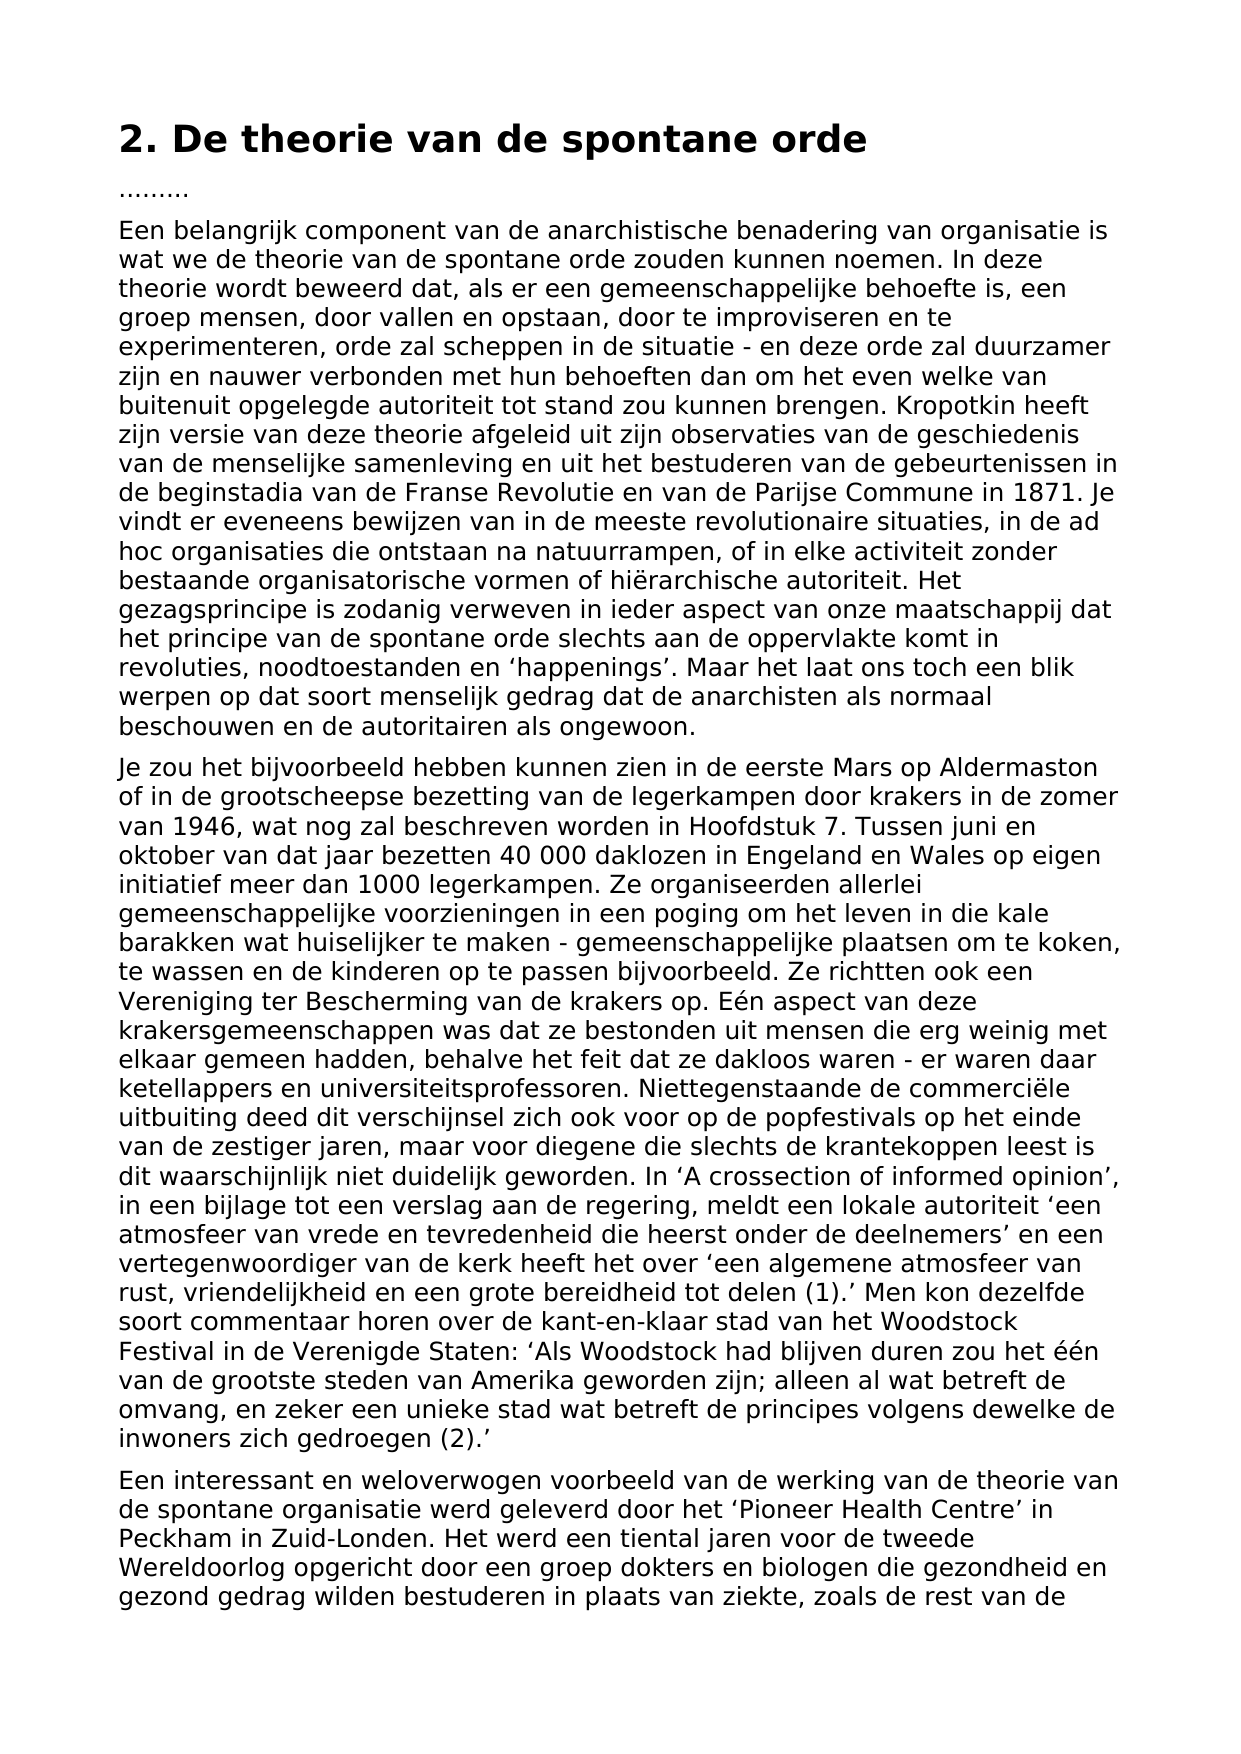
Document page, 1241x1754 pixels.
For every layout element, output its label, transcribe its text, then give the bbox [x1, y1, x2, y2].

text Je zou het bijvoorbeeld hebben kunnen zien in de eerste Mars op Aldermaston of in de grootscheepse bezetting van de legerkampen door krakers in de zomer van 1946, wat nog zal beschreven worden in Hoofdstuk 7. Tussen juni en oktober van dat jaar bezetten 40 000 daklozen in Engeland en Wales op eigen initiatief meer dan 1000 legerkampen. Ze organiseerden allerlei gemeenschappelijke voorzieningen in een poging om het leven in die kale barakken wat huiselijker te maken - gemeenschappelijke plaatsen om te koken, te wassen en de kinderen op te passen bijvoorbeeld. Ze richtten ook een Vereniging ter Bescherming van de krakers op. Eén aspect van deze krakersgemeenschappen was dat ze bestonden uit mensen die erg weinig met elkaar gemeen hadden, behalve het feit dat ze dakloos waren - er waren daar ketellappers en universiteitsprofessoren. Niettegenstaande de commerciële uitbuiting deed dit verschijnsel zich ook voor op de popfestivals op het einde van de zestiger jaren, maar voor diegene die slechts de krantekoppen leest is dit waarschijnlijk niet duidelijk geworden. In ‘A crossection of informed opinion’, in een bijlage tot een verslag aan de regering, meldt een lokale autoriteit ‘een atmosfeer van vrede en tevredenheid die heerst onder de deelnemers’ en een vertegenwoordiger van de kerk heeft het over ‘een algemene atmosfeer van rust, vriendelijkheid en een grote bereidheid tot delen (1).’ Men kon dezelfde soort commentaar horen over de kant-en-klaar stad van het Woodstock Festival in de Verenigde Staten: ‘Als Woodstock had blijven duren zou het één van de grootste steden van Amerika geworden zijn; alleen al wat betreft de omvang, en zeker een unieke stad wat betreft de principes volgens dewelke de inwoners zich gedroegen (2).’ [118, 753, 1122, 1453]
text ......... [118, 174, 1122, 203]
subtitle 2. De theorie van de spontane orde [118, 118, 1122, 162]
text Een belangrijk component van de anarchistische benadering van organisatie is wat we de theorie van de spontane orde zouden kunnen noemen. In deze theorie wordt beweerd dat, als er een gemeenschappelijke behoefte is, een groep mensen, door vallen en opstaan, door te improviseren en te experimenteren, orde zal scheppen in de situatie - en deze orde zal duurzamer zijn en nauwer verbonden met hun behoeften dan om het even welke van buitenuit opgelegde autoriteit tot stand zou kunnen brengen. Kropotkin heeft zijn versie van deze theorie afgeleid uit zijn observaties van de geschiedenis van de menselijke samenleving en uit het bestuderen van de gebeurtenissen in de beginstadia van de Franse Revolutie en van de Parijse Commune in 1871. Je vindt er eveneens bewijzen van in de meeste revolutionaire situaties, in de ad hoc organisaties die ontstaan na natuurrampen, of in elke activiteit zonder bestaande organisatorische vormen of hiërarchische autoriteit. Het gezagsprincipe is zodanig verweven in ieder aspect van onze maatschappij dat het principe van de spontane orde slechts aan de oppervlakte komt in revoluties, noodtoestanden en ‘happenings’. Maar het laat ons toch een blik werpen op dat soort menselijk gedrag dat de anarchisten als normaal beschouwen en de autoritairen als ongewoon. [118, 216, 1122, 741]
text Een interessant en weloverwogen voorbeeld van de werking van de theorie van de spontane organisatie werd geleverd door het ‘Pioneer Health Centre’ in Peckham in Zuid-Londen. Het werd een tiental jaren voor de tweede Wereldoorlog opgericht door een groep dokters en biologen die gezondheid en gezond gedrag wilden bestuderen in plaats van ziekte, zoals de rest van de [118, 1466, 1122, 1612]
